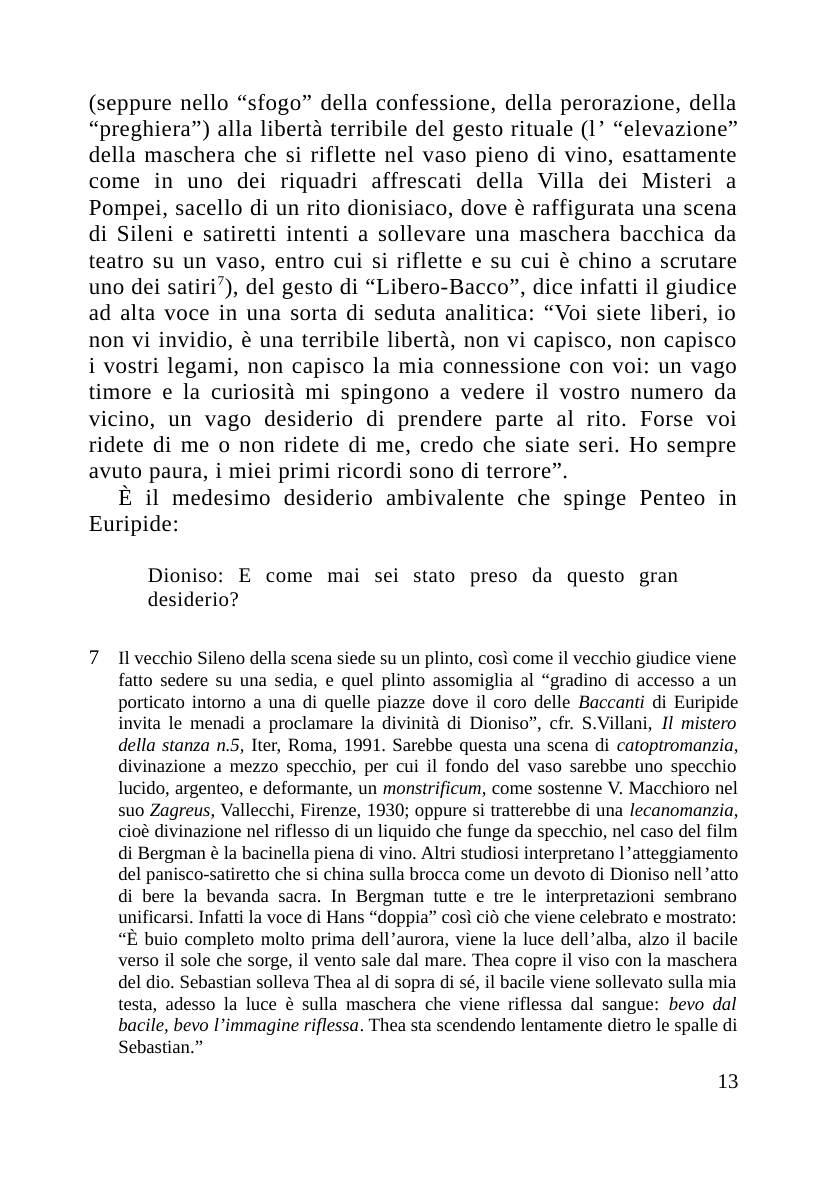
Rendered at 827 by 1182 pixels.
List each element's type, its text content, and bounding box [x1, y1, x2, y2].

text È il medesimo desiderio ambivalente che spinge Penteo in Euripide: [88, 484, 738, 537]
text (seppure nello “sfogo” della confessione, della perorazione, della “preghiera”) alla libertà terribile del gesto rituale (l’ “elevazione” della maschera che si riflette nel vaso pieno di vino, esattamente come in uno dei riquadri affrescati della Villa dei Misteri a Pompei, sacello di un rito dionisiaco, dove è raffigurata una scena di Sileni e satiretti intenti a sollevare una maschera bacchica da teatro su un vaso, entro cui si riflette e su cui è chino a scrutare uno dei satiri), del gesto di “Libero-Bacco”, dice infatti il giudice ad alta voce in una sorta di seduta analitica: “Voi siete liberi, io non vi invidio, è una terribile libertà, non vi capisco, non capisco i vostri legami, non capisco la mia connessione con voi: un vago timore e la curiosità mi spingono a vedere il vostro numero da vicino, un vago desiderio di prendere parte al rito. Forse voi ridete di me o non ridete di me, credo che siate seri. Ho sempre avuto paura, i miei primi ricordi sono di terrore”. [88, 88, 738, 484]
text Il vecchio Sileno della scena siede su un plinto, così come il vecchio giudice viene fatto sedere su una sedia, e quel plinto assomiglia al “gradino di accesso a un porticato intorno a una di quelle piazze dove il coro delle Baccanti di Euripide invita le menadi a proclamare la divinità di Dioniso”, cfr. S.Villani, Il mistero della stanza n.5, Iter, Roma, 1991. Sarebbe questa una scena di catoptromanzia, divinazione a mezzo specchio, per cui il fondo del vaso sarebbe uno specchio lucido, argenteo, e deformante, un monstrificum, come sostenne V. Macchioro nel suo Zagreus, Vallecchi, Firenze, 1930; oppure si tratterebbe di una lecanomanzia, cioè divinazione nel riflesso di un liquido che funge da specchio, nel caso del film di Bergman è la bacinella piena di vino. Altri studiosi interpretano l’atteggiamento del panisco-satiretto che si china sulla brocca come un devoto di Dioniso nell’atto di bere la bevanda sacra. In Bergman tutte e tre le interpretazioni sembrano unificarsi. Infatti la voce di Hans “doppia” così ciò che viene celebrato e mostrato: “È buio completo molto prima dell’aurora, viene la luce dell’alba, alzo il bacile verso il sole che sorge, il vento sale dal mare. Thea copre il viso con la maschera del dio. Sebastian solleva Thea al di sopra di sé, il bacile viene sollevato sulla mia testa, adesso la luce è sulla maschera che viene riflessa dal sangue: bevo dal bacile, bevo l’immagine riflessa. Thea sta scendendo lentamente dietro le spalle di Sebastian.” [88, 645, 738, 1057]
text Dioniso: E come mai sei stato preso da questo gran desiderio? [148, 563, 679, 611]
